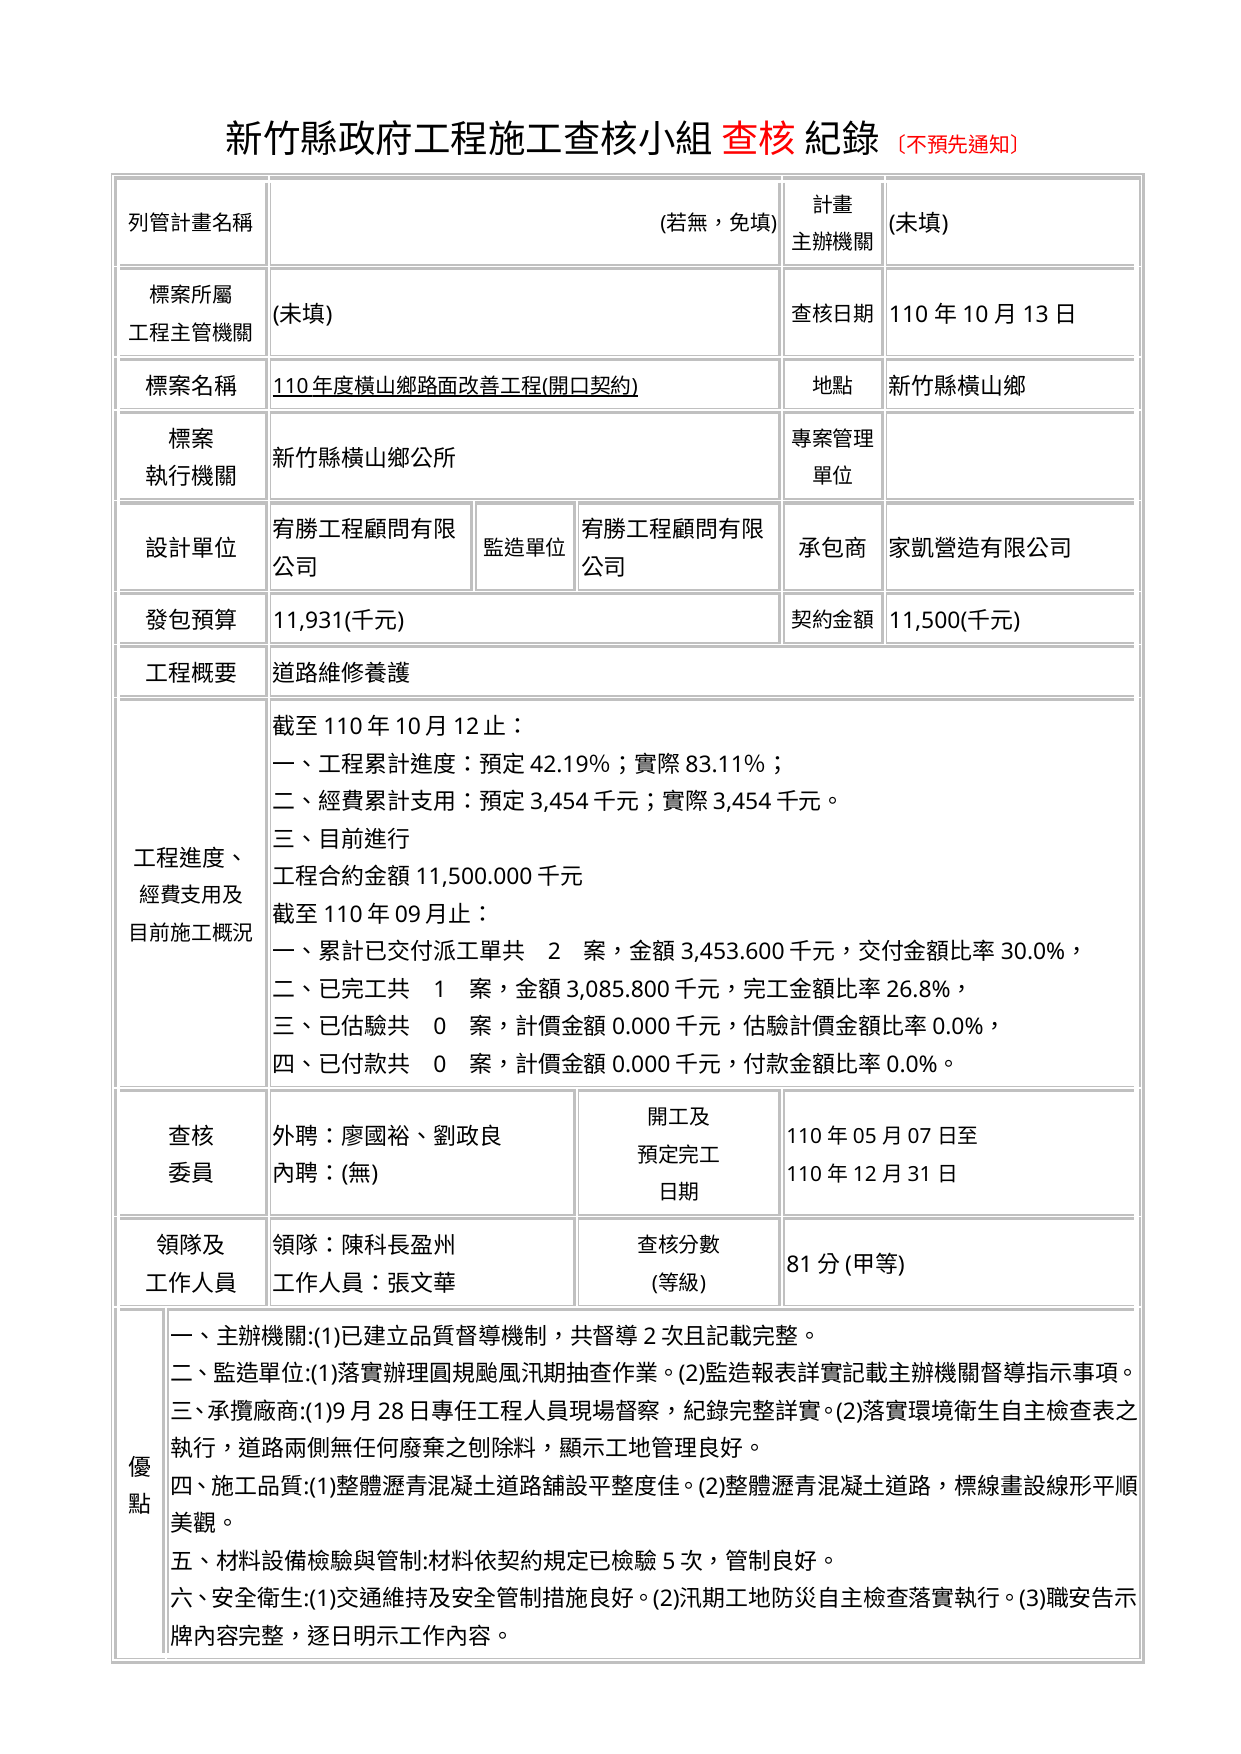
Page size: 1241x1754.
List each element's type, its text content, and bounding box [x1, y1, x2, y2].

table_cell 宥勝工程顧問有限公司 [271, 505, 470, 589]
table_cell 契約金額 [785, 595, 881, 642]
table_cell 截至110年10月12止： 一、工程累計進度：預定 42.19％；實際 83.11％； 二、經費累計支用：預定 3,454千元；實際 3,454千元。 三、目前進行 工程合約金額 11,500.000千元 截至110年09月止： 一、累計已交付派工單共 2 案，金額 3,453.600千元，交付金額比率 30.0%， 二、已完工共 1 案，金額 3,085.800千元，完工金額比率 26.8%， 三、已估驗共 0 案，計價金額 0.000千元，估驗計價金額比率 0.0%， 四、已付款共 0 案，計價金額 0.000千元，付款金額比率 0.0%。 [268, 695, 1142, 1086]
table_cell 領隊：陳科長盈州 工作人員：張文華 [271, 1220, 573, 1304]
table_cell (未填) [271, 270, 778, 354]
table_cell 領隊及 工作人員 [114, 1214, 268, 1304]
table_cell 標案名稱 [114, 355, 268, 408]
text 新竹縣政府工程施工查核小組 查核 紀錄 〔不預先通知〕 [94, 61, 1162, 173]
table_cell [884, 408, 1142, 498]
table_cell 11,931(千元) [271, 595, 778, 642]
table_cell 工程概要 [114, 642, 268, 695]
table_cell 承包商 [785, 505, 881, 589]
table_cell 專案管理 單位 [785, 414, 881, 498]
table_cell 標案 執行機關 [114, 408, 268, 498]
table_cell 查核日期 [785, 270, 881, 354]
table_cell 家凱營造有限公司 [884, 498, 1142, 589]
table_cell 工程進度、 經費支用及 目前施工概況 [114, 695, 268, 1086]
table_cell 查核 委員 [114, 1086, 268, 1214]
table_header (若無，免填) [268, 175, 781, 264]
table_cell 新竹縣橫山鄉 [884, 355, 1142, 408]
table_header 計畫 主辦機關 [781, 175, 884, 264]
table_header (未填) [884, 175, 1142, 264]
table_cell 設計單位 [114, 498, 268, 589]
table_cell 110 年 10 月 13 日 [884, 264, 1142, 354]
table_cell 81分 (甲等) [781, 1214, 1142, 1304]
table_cell 110年度橫山鄉路面改善工程(開口契約) [271, 361, 778, 408]
table_cell 發包預算 [114, 589, 268, 642]
table_cell 外聘：廖國裕、劉政良 內聘：(無) [271, 1092, 573, 1214]
table_cell 一、主辦機關:(1)已建立品質督導機制，共督導2次且記載完整。 二、監造單位:(1)落實辦理圓規颱風汛期抽查作業。(2)監造報表詳實記載主辦機關督導指示事項。 三、承攬廠商:(1)9月28日專任工程人員現場督察，紀錄完整詳實。(2)落實環境衛生自主檢查表之執行，道路兩側無任何廢棄之刨除料，顯示工地管理良好。 四、施工品質:(1)整體瀝青混凝土道路舖設平整度佳。(2)整體瀝青混凝土道路，標線畫設線形平順美觀。 五、材料設備檢驗與管制:材料依契約規定已檢驗5次，管制良好。 六、安全衛生:(1)交通維持及安全管制措施良好。(2)汛期工地防災自主檢查落實執行。(3)職安告示牌內容完整，逐日明示工作內容。 [165, 1305, 1142, 1658]
table_cell 宥勝工程顧問有限公司 [579, 505, 778, 589]
table_header 列管計畫名稱 [117, 180, 268, 264]
table_cell 標案所屬 工程主管機關 [114, 264, 268, 354]
table_cell 110 年 05 月 07 日至 110 年 12 月 31 日 [781, 1086, 1142, 1214]
table_cell 查核分數 (等級) [579, 1220, 778, 1304]
table_cell 優 點 [114, 1305, 165, 1658]
table_cell 道路維修養護 [268, 642, 1142, 695]
table_cell 11,500(千元) [884, 589, 1142, 642]
table_cell 地點 [785, 361, 881, 408]
table_cell 新竹縣橫山鄉公所 [271, 414, 778, 498]
table_cell 開工及 預定完工 日期 [579, 1092, 778, 1214]
table_cell 監造單位 [477, 505, 573, 589]
